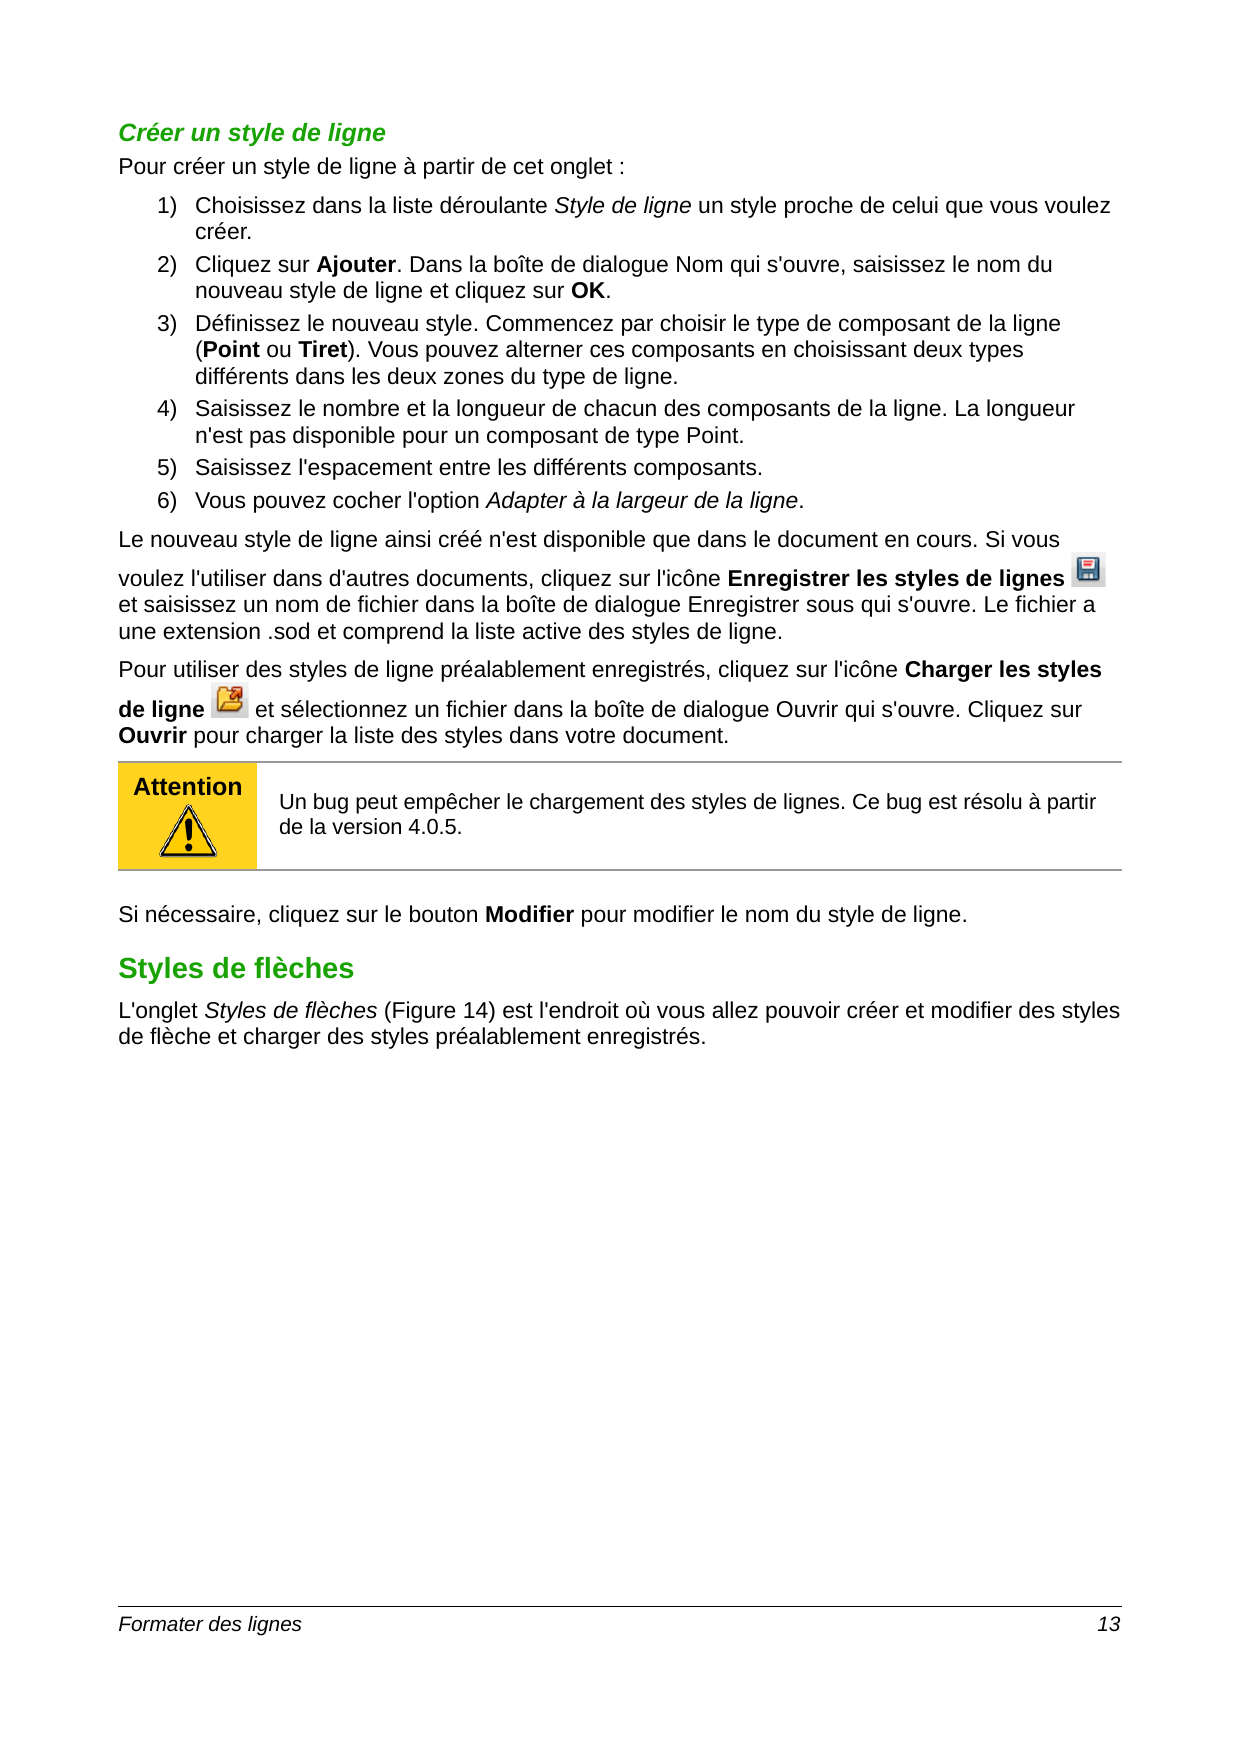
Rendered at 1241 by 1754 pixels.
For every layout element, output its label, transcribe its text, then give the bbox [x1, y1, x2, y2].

text L'onglet Styles de flèches (Figure 14) est l'endroit où vous allez pouvoir créer et modifier des styles de flèche et charger des styles préalablement enregistrés. [118, 997, 1122, 1049]
text Pour créer un style de ligne à partir de cet onglet : [118, 153, 1122, 179]
text Si nécessaire, cliquez sur le bouton Modifier pour modifier le nom du style de ligne. [118, 901, 1122, 928]
table_header Attention [118, 763, 257, 869]
subtitle Créer un style de ligne [118, 118, 1122, 147]
picture [211, 682, 249, 718]
subtitle Styles de flèches [118, 951, 1122, 984]
list Définissez le nouveau style. Commencez par choisir le type de composant de la ligne (Point ou Tiret). Vous pouvez alterner ces composants en choisissant deux types différents dans les deux zones du type de ligne. [177, 310, 1122, 389]
list Cliquez sur Ajouter. Dans la boîte de dialogue Nom qui s'ouvre, saisissez le nom du nouveau style de ligne et cliquez sur OK. [177, 251, 1122, 304]
list Saisissez le nombre et la longueur de chacun des composants de la ligne. La longueur n'est pas disponible pour un composant de type Point. [177, 395, 1122, 448]
list Saisissez l'espacement entre les différents composants. [177, 454, 1122, 481]
picture [155, 800, 220, 861]
text Le nouveau style de ligne ainsi créé n'est disponible que dans le document en cours. Si vous voulez l'utiliser dans d'autres documents, cliquez sur l'icône Enregistrer les styles de lignes et saisissez un nom de fichier dans la boîte de dialogue Enregistrer sous qui s'ouvre. Le fichier a une extension .sod et comprend la liste active des styles de ligne. [118, 526, 1122, 644]
table_header Un bug peut empêcher le chargement des styles de lignes. Ce bug est résolu à partir de la version 4.0.5. [258, 763, 1122, 869]
list Vous pouvez cocher l'option Adapter à la largeur de la ligne. [177, 487, 1122, 513]
text Pour utiliser des styles de ligne préalablement enregistrés, cliquez sur l'icône Charger les styles de ligne et sélectionnez un fichier dans la boîte de dialogue Ouvrir qui s'ouvre. Cliquez sur Ouvrir pour charger la liste des styles dans votre document. [118, 656, 1122, 748]
picture [1071, 552, 1106, 587]
list Choisissez dans la liste déroulante Style de ligne un style proche de celui que vous voulez créer. [177, 192, 1122, 245]
